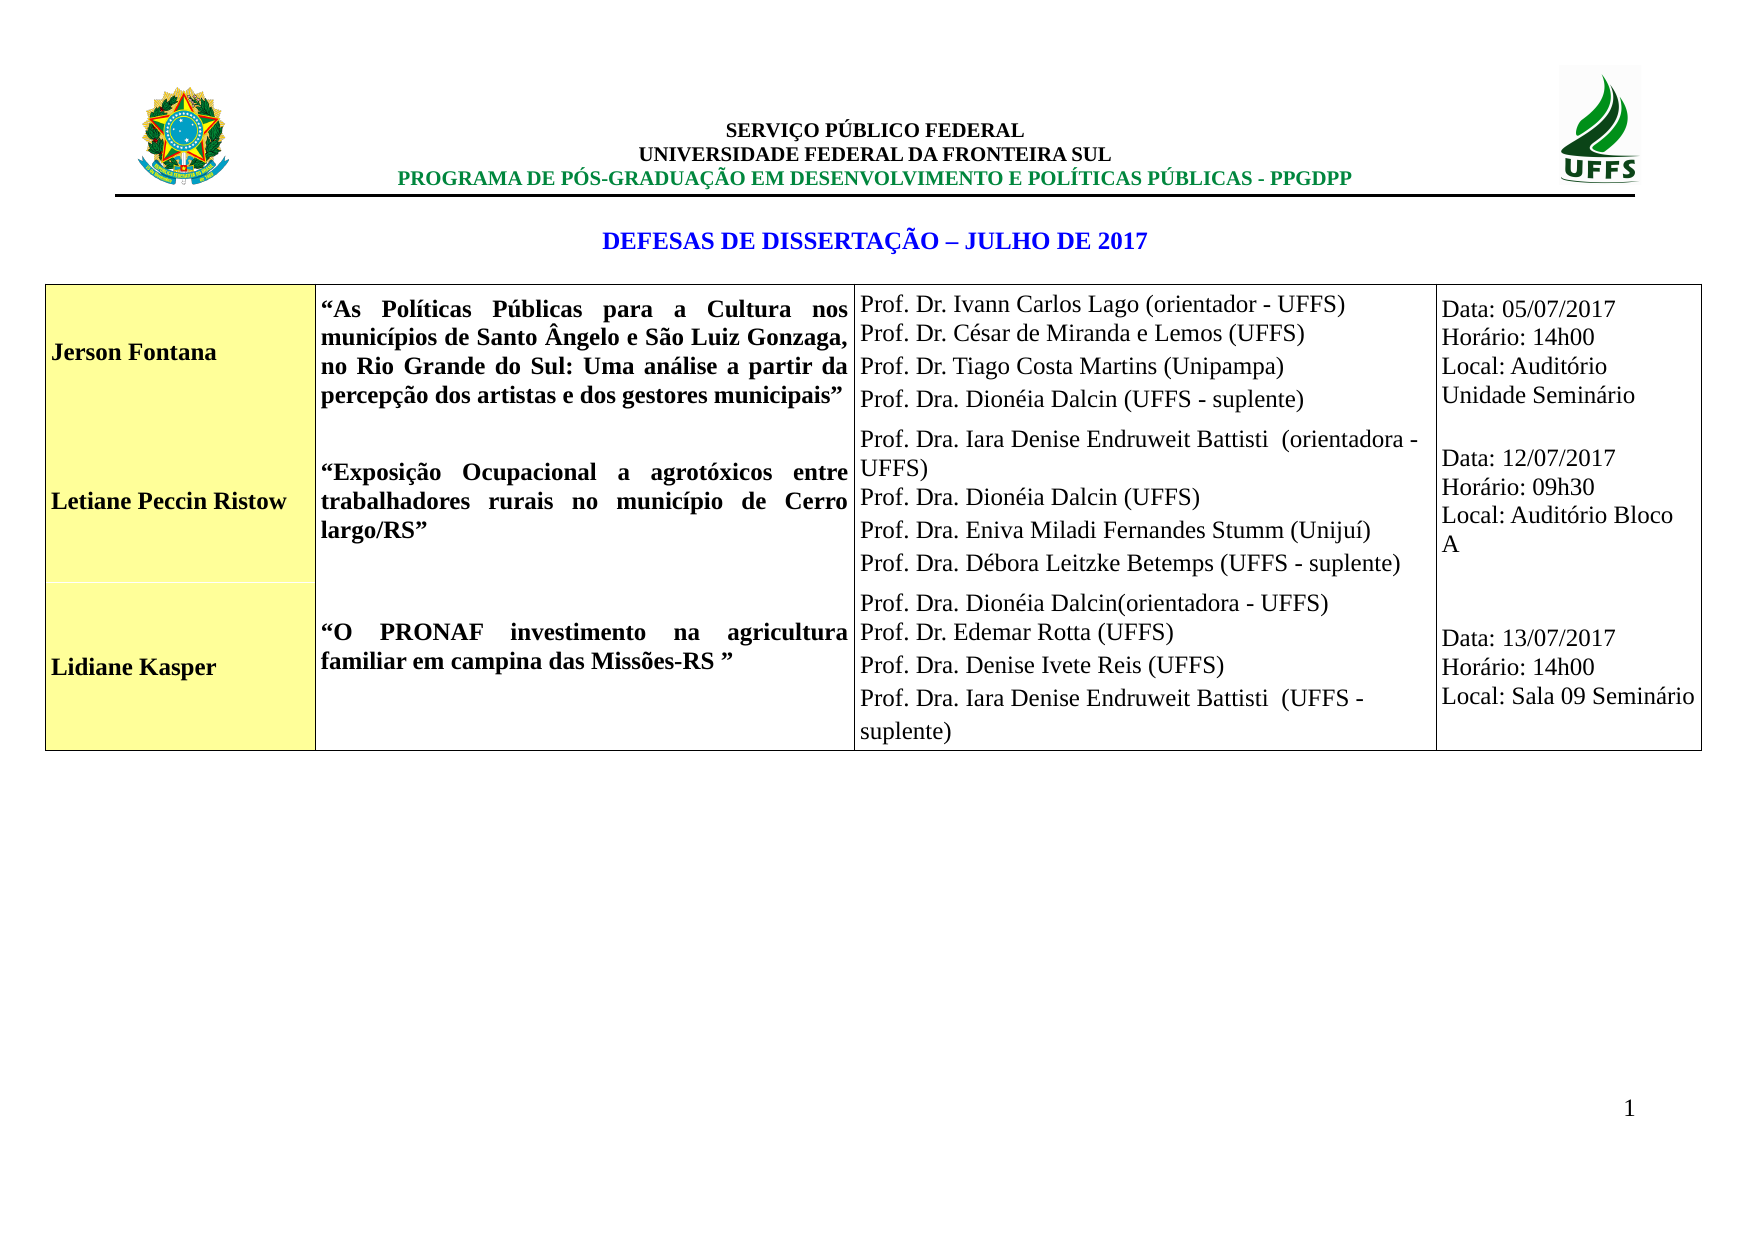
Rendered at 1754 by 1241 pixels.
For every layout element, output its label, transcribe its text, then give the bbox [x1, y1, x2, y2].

table_cell Data: 12/07/2017 Horário: 09h30 Local: Auditório Bloco A [1437, 419, 1701, 582]
picture [137, 87, 229, 185]
table_cell “Exposição Ocupacional a agrotóxicos entre trabalhadores rurais no município de Cerro largo/RS” [316, 419, 854, 582]
table_header Prof. Dr. Ivann Carlos Lago (orientador - UFFS) Prof. Dr. César de Miranda e Lemos (UFFS) Prof. Dr. Tiago Costa Martins (Unipampa) Prof. Dra. Dionéia Dalcin (UFFS - suplente) [855, 285, 1436, 419]
table_header Jerson Fontana [46, 285, 315, 419]
table_header Data: 05/07/2017 Horário: 14h00 Local: Auditório Unidade Seminário [1437, 285, 1701, 419]
table_cell Letiane Peccin Ristow [46, 419, 315, 582]
picture [1559, 65, 1642, 185]
table_cell Prof. Dra. Dionéia Dalcin(orientadora - UFFS) Prof. Dr. Edemar Rotta (UFFS) Prof. Dra. Denise Ivete Reis (UFFS) Prof. Dra. Iara Denise Endruweit Battisti (UFFS - suplente) [855, 583, 1436, 750]
table_cell “O PRONAF investimento na agricultura familiar em campina das Missões-RS ” [316, 583, 854, 750]
table_header “As Políticas Públicas para a Cultura nos municípios de Santo Ângelo e São Luiz Gonzaga, no Rio Grande do Sul: Uma análise a partir da percepção dos artistas e dos gestores municipais” [316, 285, 854, 419]
table_cell Data: 13/07/2017 Horário: 14h00 Local: Sala 09 Seminário [1437, 583, 1701, 750]
table_cell Lidiane Kasper [46, 583, 315, 750]
text DEFESAS DE DISSERTAÇÃO – JULHO DE 2017 [114, 226, 1635, 255]
table_cell Prof. Dra. Iara Denise Endruweit Battisti (orientadora - UFFS) Prof. Dra. Dionéia Dalcin (UFFS) Prof. Dra. Eniva Miladi Fernandes Stumm (Unijuí) Prof. Dra. Débora Leitzke Betemps (UFFS - suplente) [855, 419, 1436, 582]
